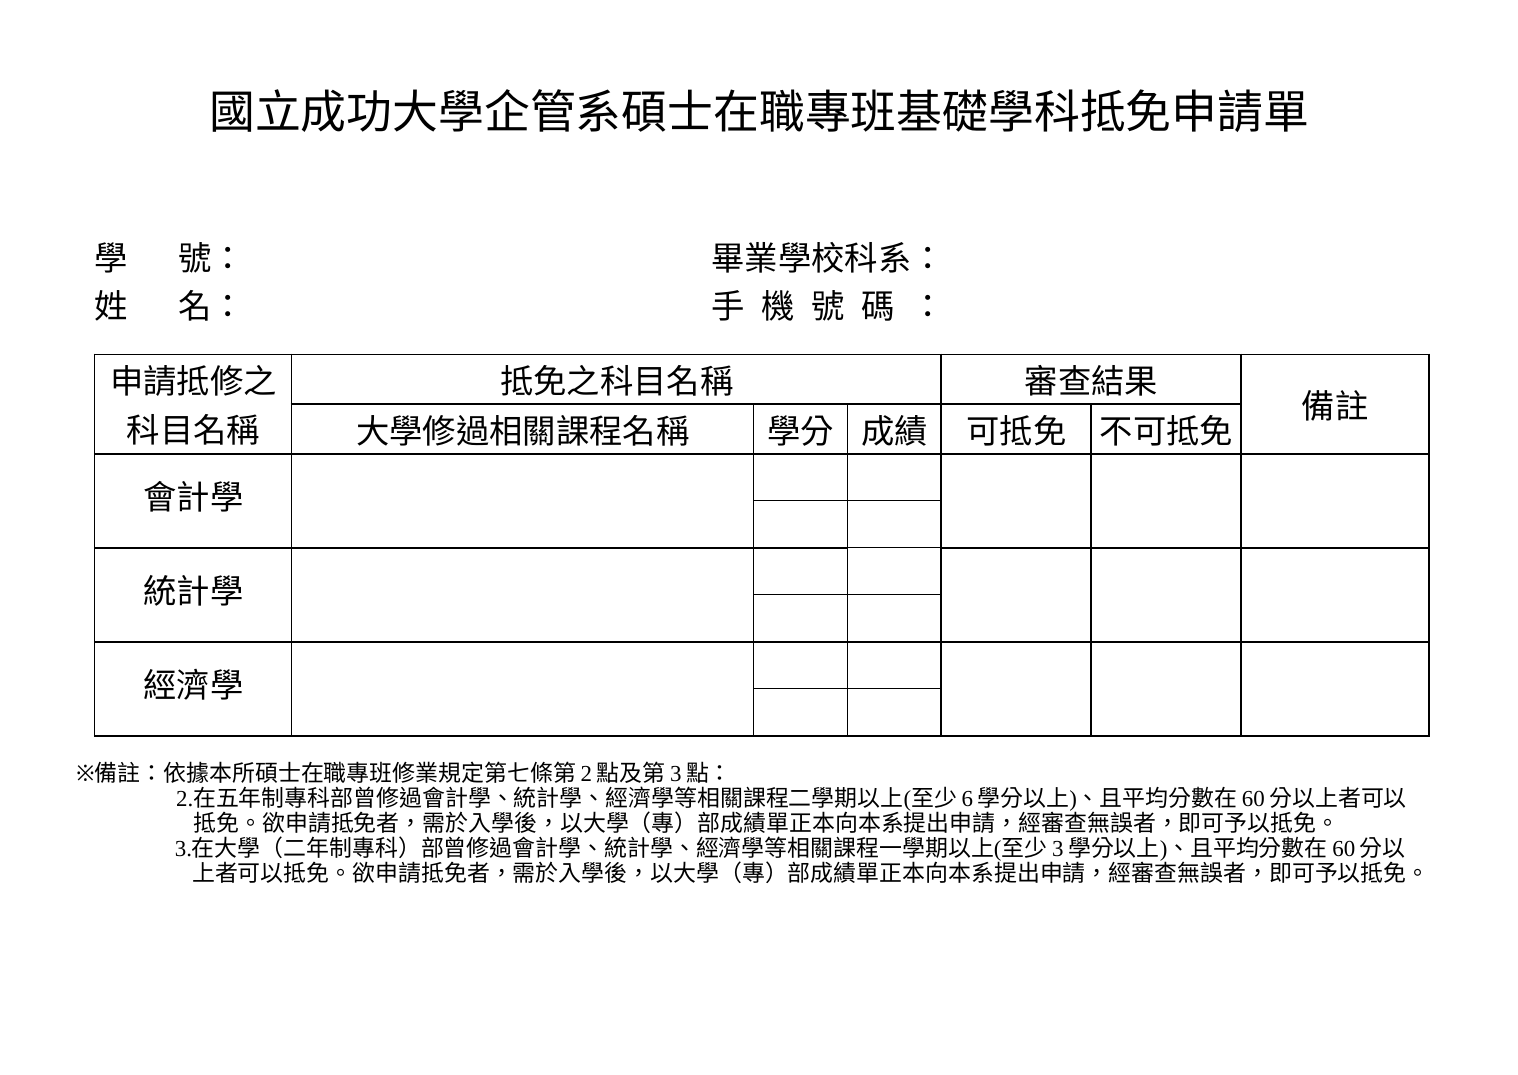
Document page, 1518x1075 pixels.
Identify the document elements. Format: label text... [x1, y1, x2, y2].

text 3.在大學（二年制專科）部曾修過會計學、統計學、經濟學等相關課程一學期以上(至少3學分以上)、且平均分數在60分以上者可以抵免。欲申請抵免者，需於入學後，以大學（專）部成績單正本向本系提出申請，經審查無誤者，即可予以抵免。 [174, 837, 1416, 887]
table_cell 會計學 [95, 455, 291, 547]
table_cell [942, 549, 1090, 641]
table_cell [942, 455, 1090, 547]
table_cell [1242, 549, 1428, 641]
table_cell [754, 549, 847, 594]
table_cell [1092, 643, 1240, 735]
table_cell [754, 501, 847, 547]
table_cell [848, 501, 940, 547]
table_cell [292, 455, 753, 547]
text 2.在五年制專科部曾修過會計學、統計學、經濟學等相關課程二學期以上(至少6學分以上)、且平均分數在60分以上者可以抵免。欲申請抵免者，需於入學後，以大學（專）部成績單正本向本系提出申請，經審查無誤者，即可予以抵免。 [176, 787, 1416, 837]
table_cell [1242, 455, 1428, 547]
table_cell 經濟學 [95, 643, 291, 735]
table_cell [1242, 643, 1428, 735]
table_header 備註 [1242, 355, 1428, 453]
table_cell [754, 643, 847, 688]
table_cell [848, 689, 940, 735]
table_cell [848, 595, 940, 641]
table_cell [942, 643, 1090, 735]
table_cell [292, 643, 753, 735]
table_header 審查結果 [942, 355, 1240, 403]
table_cell 學分 [754, 405, 847, 453]
table_cell [1092, 549, 1240, 641]
table_cell 可抵免 [942, 405, 1090, 453]
table_cell [1092, 455, 1240, 547]
text ※備註：依據本所碩士在職專班修業規定第七條第2點及第3點： [76, 762, 1423, 787]
text 姓 名： 手 機 號 碼 ： [94, 280, 1423, 328]
table_cell 統計學 [95, 549, 291, 641]
table_cell 不可抵免 [1092, 405, 1240, 453]
table_cell [848, 548, 940, 594]
table_header 抵免之科目名稱 [292, 355, 940, 403]
table_cell [754, 689, 847, 735]
text 國立成功大學企管系碩士在職專班基礎學科抵免申請單 [94, 75, 1423, 141]
table_cell [848, 455, 940, 500]
text 學 號： 畢業學校科系： [94, 232, 1423, 280]
table_cell 成績 [848, 405, 940, 453]
table_cell [754, 455, 847, 500]
table_cell 大學修過相關課程名稱 [292, 405, 753, 453]
table_cell [292, 549, 753, 641]
table_header 申請抵修之科目名稱 [95, 355, 291, 453]
table_cell [848, 643, 940, 688]
table_cell [754, 595, 847, 641]
